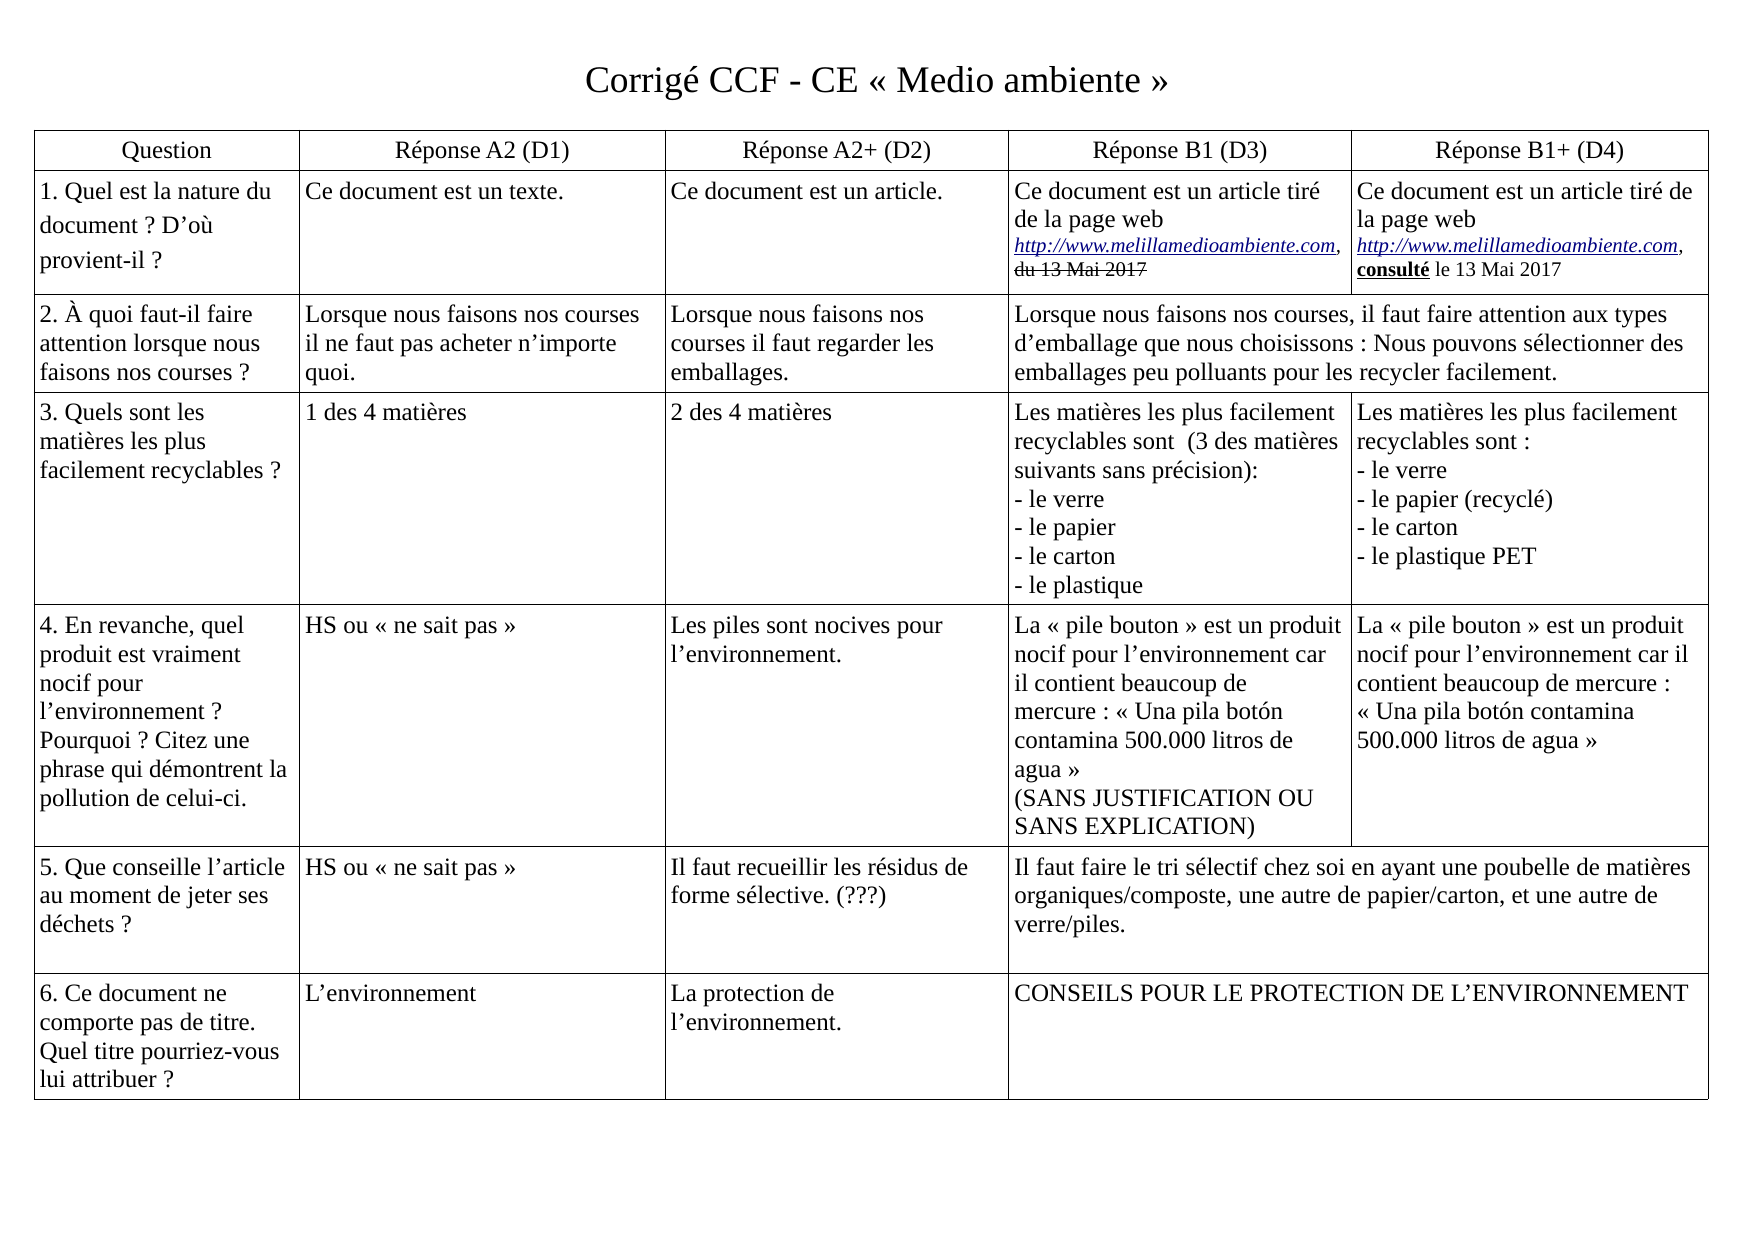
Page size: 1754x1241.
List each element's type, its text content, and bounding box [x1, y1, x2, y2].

table_cell La protection de l’environnement. [666, 974, 1008, 1099]
table_cell 3. Quels sont les matières les plus facilement recyclables ? [35, 393, 299, 604]
table_cell Ce document est un texte. [300, 171, 665, 294]
table_cell 6. Ce document ne comporte pas de titre. Quel titre pourriez-vous lui attribuer ? [35, 974, 299, 1099]
table_cell HS ou « ne sait pas » [300, 847, 665, 972]
table_cell 2. À quoi faut-il faire attention lorsque nous faisons nos courses ? [35, 295, 299, 392]
table_cell La « pile bouton » est un produit nocif pour l’environnement car il contient beaucoup de mercure : « Una pila botón contamina 500.000 litros de agua » [1352, 605, 1708, 846]
table_cell Il faut faire le tri sélectif chez soi en ayant une poubelle de matières organiques/composte, une autre de papier/carton, et une autre de verre/piles. [1009, 847, 1708, 972]
table_cell Ce document est un article. [666, 171, 1008, 294]
table_cell Les matières les plus facilement recyclables sont : - le verre - le papier (recyclé) - le carton - le plastique PET [1352, 393, 1708, 604]
table_cell Il faut recueillir les résidus de forme sélective. (???) [666, 847, 1008, 972]
table_cell 4. En revanche, quel produit est vraiment nocif pour l’environnement ? Pourquoi ? Citez une phrase qui démontrent la pollution de celui-ci. [35, 605, 299, 846]
table_cell CONSEILS POUR LE PROTECTION DE L’ENVIRONNEMENT [1009, 974, 1708, 1099]
table_cell Lorsque nous faisons nos courses il faut regarder les emballages. [666, 295, 1008, 392]
table_cell 2 des 4 matières [666, 393, 1008, 604]
table_cell Les matières les plus facilement recyclables sont (3 des matières suivants sans précision): - le verre - le papier - le carton - le plastique [1009, 393, 1351, 604]
table_cell 5. Que conseille l’article au moment de jeter ses déchets ? [35, 847, 299, 972]
table_cell L’environnement [300, 974, 665, 1099]
table_cell Les piles sont nocives pour l’environnement. [666, 605, 1008, 846]
table_header Réponse B1+ (D4) [1352, 131, 1708, 170]
table_cell 1. Quel est la nature du document ? D’où provient-il ? [35, 171, 299, 294]
table_header Réponse A2+ (D2) [666, 131, 1008, 170]
table_cell HS ou « ne sait pas » [300, 605, 665, 846]
table_cell 1 des 4 matières [300, 393, 665, 604]
table_header Réponse A2 (D1) [300, 131, 665, 170]
table_cell La « pile bouton » est un produit nocif pour l’environnement car il contient beaucoup de mercure : « Una pila botón contamina 500.000 litros de agua » (SANS JUSTIFICATION OU SANS EXPLICATION) [1009, 605, 1351, 846]
table_cell Ce document est un article tiré de la page web http://www.melillamedioambiente.com, consulté le 13 Mai 2017 [1352, 171, 1708, 294]
table_cell Lorsque nous faisons nos courses il ne faut pas acheter n’importe quoi. [300, 295, 665, 392]
table_cell Ce document est un article tiré de la page web http://www.melillamedioambiente.com, du 13 Mai 2017 [1009, 171, 1351, 294]
table_header Réponse B1 (D3) [1009, 131, 1351, 170]
text Corrigé CCF - CE « Medio ambiente » [118, 58, 1636, 101]
table_header Question [35, 131, 299, 170]
table_cell Lorsque nous faisons nos courses, il faut faire attention aux types d’emballage que nous choisissons : Nous pouvons sélectionner des emballages peu polluants pour les recycler facilement. [1009, 295, 1708, 392]
